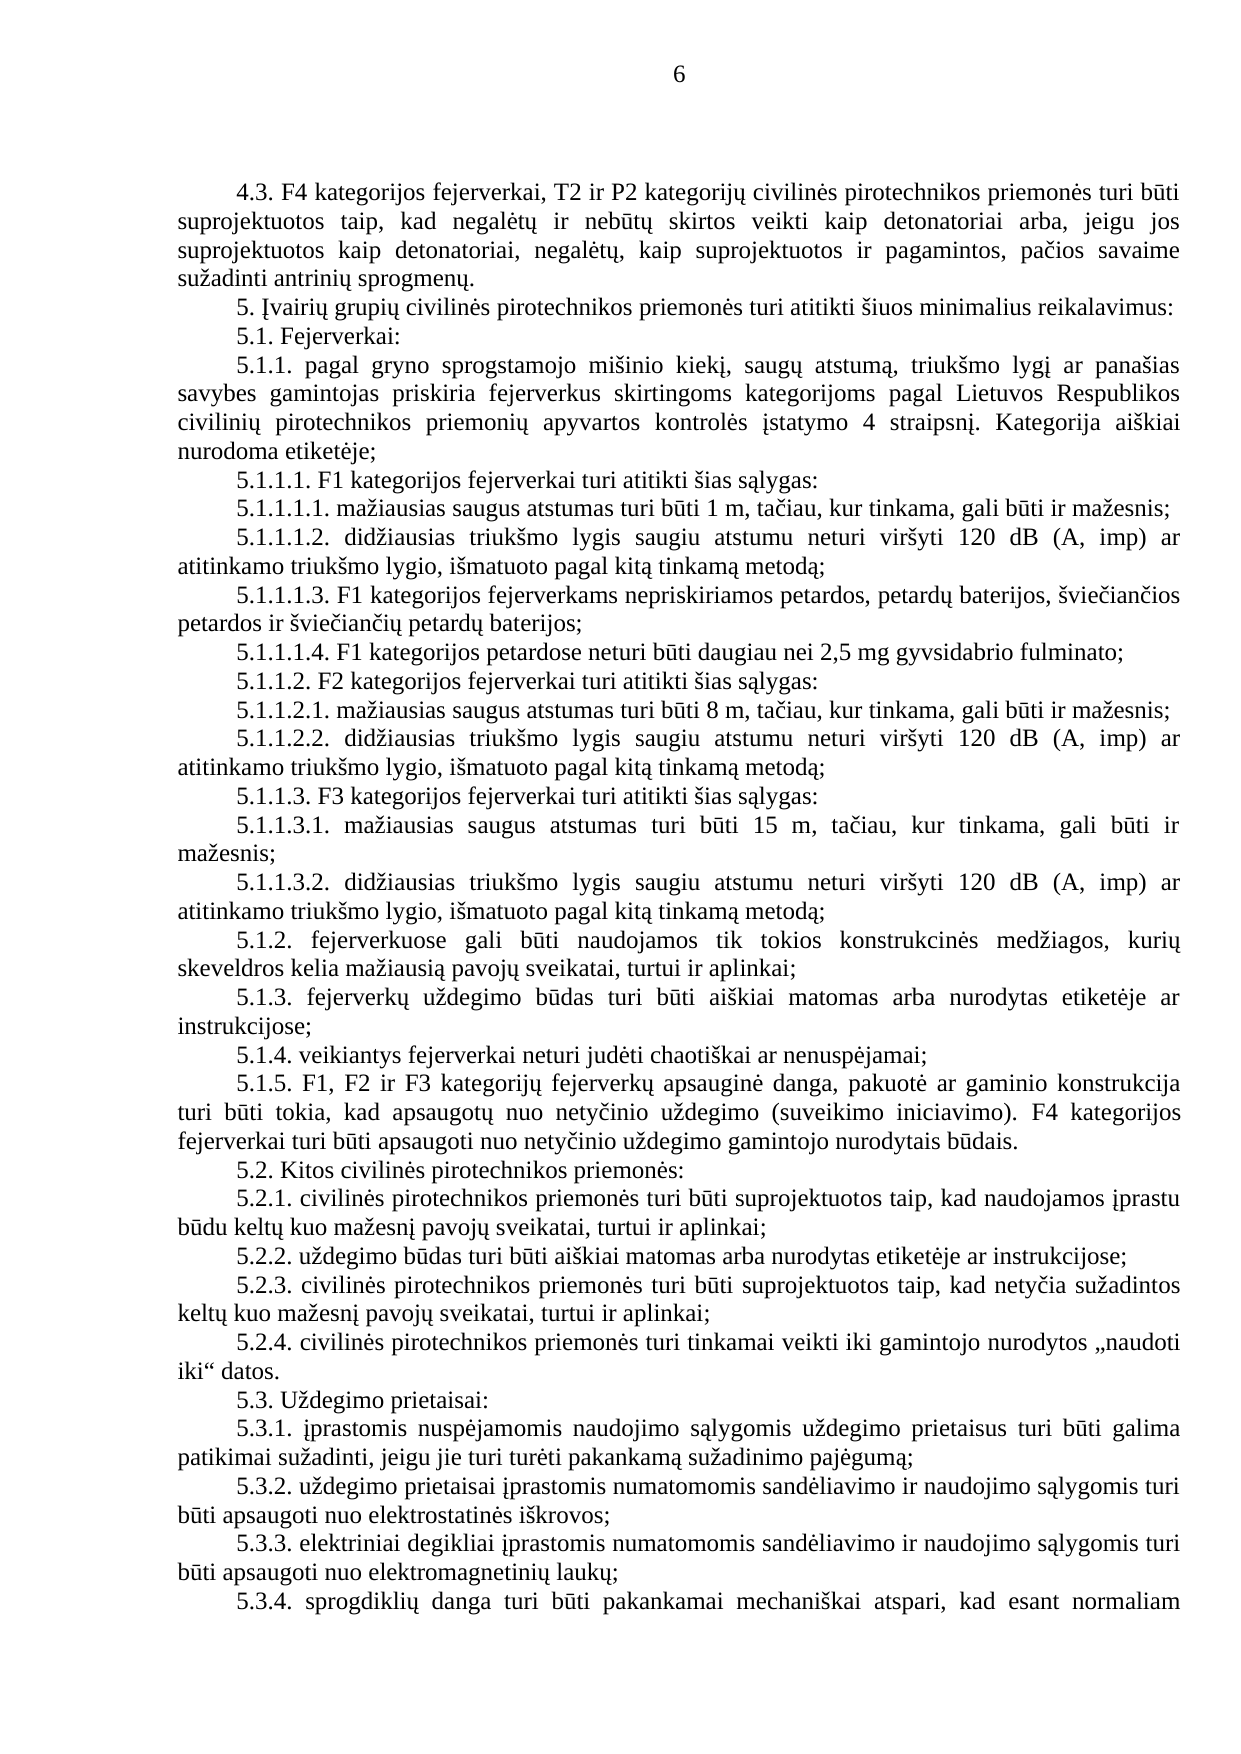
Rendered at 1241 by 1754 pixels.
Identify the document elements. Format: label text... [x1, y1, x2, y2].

text 5.1.1.1.3. F1 kategorijos fejerverkams nepriskiriamos petardos, petardų baterijos, šviečiančios petardos ir šviečiančių petardų baterijos; [177, 580, 1181, 637]
text 5.1. Fejerverkai: [177, 321, 1181, 350]
text 5.2.2. uždegimo būdas turi būti aiškiai matomas arba nurodytas etiketėje ar instrukcijose; [177, 1241, 1181, 1270]
text 5.1.1.2. F2 kategorijos fejerverkai turi atitikti šias sąlygas: [177, 666, 1181, 695]
text 5.1.1.1.1. mažiausias saugus atstumas turi būti 1 m, tačiau, kur tinkama, gali būti ir mažesnis; [177, 493, 1181, 522]
text 5.1.1.1.2. didžiausias triukšmo lygis saugiu atstumu neturi viršyti 120 dB (A, imp) ar atitinkamo triukšmo lygio, išmatuoto pagal kitą tinkamą metodą; [177, 522, 1181, 580]
text 5.3.2. uždegimo prietaisai įprastomis numatomomis sandėliavimo ir naudojimo sąlygomis turi būti apsaugoti nuo elektrostatinės iškrovos; [177, 1471, 1181, 1528]
text 5.3.1. įprastomis nuspėjamomis naudojimo sąlygomis uždegimo prietaisus turi būti galima patikimai sužadinti, jeigu jie turi turėti pakankamą sužadinimo pajėgumą; [177, 1413, 1181, 1471]
text 5.2.1. civilinės pirotechnikos priemonės turi būti suprojektuotos taip, kad naudojamos įprastu būdu keltų kuo mažesnį pavojų sveikatai, turtui ir aplinkai; [177, 1183, 1181, 1241]
text 5.1.1. pagal gryno sprogstamojo mišinio kiekį, saugų atstumą, triukšmo lygį ar panašias savybes gamintojas priskiria fejerverkus skirtingoms kategorijoms pagal Lietuvos Respublikos civilinių pirotechnikos priemonių apyvartos kontrolės įstatymo 4 straipsnį. Kategorija aiškiai nurodoma etiketėje; [177, 350, 1181, 465]
text 5.1.1.1. F1 kategorijos fejerverkai turi atitikti šias sąlygas: [177, 465, 1181, 493]
text 5.1.1.2.2. didžiausias triukšmo lygis saugiu atstumu neturi viršyti 120 dB (A, imp) ar atitinkamo triukšmo lygio, išmatuoto pagal kitą tinkamą metodą; [177, 723, 1181, 781]
text 5. Įvairių grupių civilinės pirotechnikos priemonės turi atitikti šiuos minimalius reikalavimus: [177, 292, 1181, 321]
text 5.1.1.3.2. didžiausias triukšmo lygis saugiu atstumu neturi viršyti 120 dB (A, imp) ar atitinkamo triukšmo lygio, išmatuoto pagal kitą tinkamą metodą; [177, 867, 1181, 925]
text 5.2.4. civilinės pirotechnikos priemonės turi tinkamai veikti iki gamintojo nurodytos „naudoti iki“ datos. [177, 1327, 1181, 1385]
text 5.3. Uždegimo prietaisai: [177, 1385, 1181, 1413]
text 5.3.3. elektriniai degikliai įprastomis numatomomis sandėliavimo ir naudojimo sąlygomis turi būti apsaugoti nuo elektromagnetinių laukų; [177, 1528, 1181, 1586]
text 4.3. F4 kategorijos fejerverkai, T2 ir P2 kategorijų civilinės pirotechnikos priemonės turi būti suprojektuotos taip, kad negalėtų ir nebūtų skirtos veikti kaip detonatoriai arba, jeigu jos suprojektuotos kaip detonatoriai, negalėtų, kaip suprojektuotos ir pagamintos, pačios savaime sužadinti antrinių sprogmenų. [177, 177, 1181, 292]
text 5.1.1.2.1. mažiausias saugus atstumas turi būti 8 m, tačiau, kur tinkama, gali būti ir mažesnis; [177, 695, 1181, 723]
text 5.1.3. fejerverkų uždegimo būdas turi būti aiškiai matomas arba nurodytas etiketėje ar instrukcijose; [177, 982, 1181, 1040]
text 5.1.1.3. F3 kategorijos fejerverkai turi atitikti šias sąlygas: [177, 781, 1181, 810]
text 5.1.1.1.4. F1 kategorijos petardose neturi būti daugiau nei 2,5 mg gyvsidabrio fulminato; [177, 637, 1181, 666]
text 5.1.2. fejerverkuose gali būti naudojamos tik tokios konstrukcinės medžiagos, kurių skeveldros kelia mažiausią pavojų sveikatai, turtui ir aplinkai; [177, 925, 1181, 982]
text 5.1.1.3.1. mažiausias saugus atstumas turi būti 15 m, tačiau, kur tinkama, gali būti ir mažesnis; [177, 810, 1181, 867]
text 5.1.5. F1, F2 ir F3 kategorijų fejerverkų apsauginė danga, pakuotė ar gaminio konstrukcija turi būti tokia, kad apsaugotų nuo netyčinio uždegimo (suveikimo iniciavimo). F4 kategorijos fejerverkai turi būti apsaugoti nuo netyčinio uždegimo gamintojo nurodytais būdais. [177, 1068, 1181, 1155]
text 5.3.4. sprogdiklių danga turi būti pakankamai mechaniškai atspari, kad esant normaliam [177, 1586, 1181, 1615]
text 5.1.4. veikiantys fejerverkai neturi judėti chaotiškai ar nenuspėjamai; [177, 1040, 1181, 1068]
text 5.2.3. civilinės pirotechnikos priemonės turi būti suprojektuotos taip, kad netyčia sužadintos keltų kuo mažesnį pavojų sveikatai, turtui ir aplinkai; [177, 1270, 1181, 1327]
text 5.2. Kitos civilinės pirotechnikos priemonės: [177, 1155, 1181, 1183]
